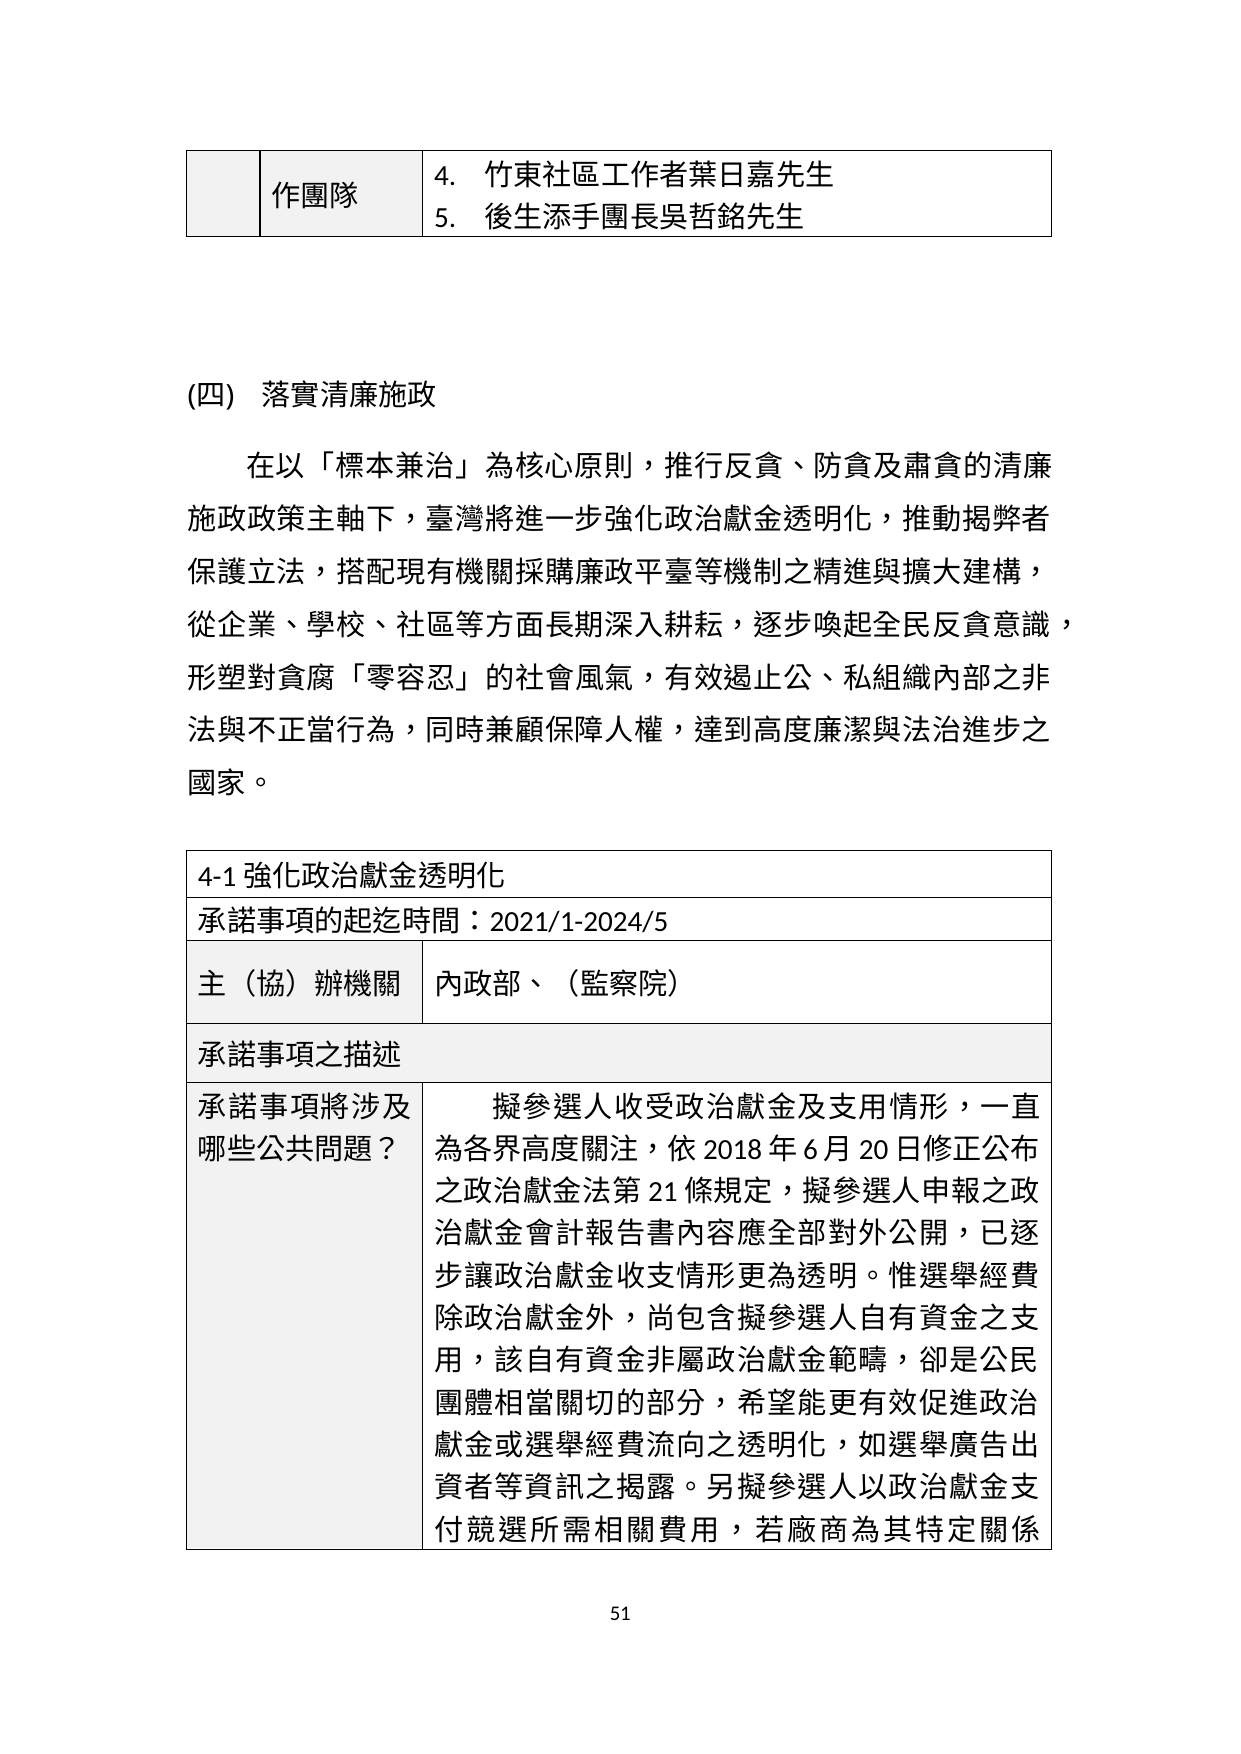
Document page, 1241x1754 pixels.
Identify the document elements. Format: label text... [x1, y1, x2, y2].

table_cell 內政部、（監察院） [423, 941, 1051, 1023]
table_cell 臺灣大學政治系黃長玲教授 開放文化基金會耿璐執行秘書 耕山農創股份有限公司邱星崴負責人 竹東社區工作者葉日嘉先生 後生添手團長吳哲銘先生 [423, 151, 1051, 236]
table_cell [187, 151, 259, 236]
table_cell 主（協）辦機關 [187, 941, 422, 1023]
table_cell 承諾事項將涉及哪些公共問題？ [187, 1083, 422, 1548]
text 在以「標本兼治」為核心原則，推行反貪、防貪及肅貪的清廉施政政策主軸下，臺灣將進一步強化政治獻金透明化，推動揭弊者保護立法，搭配現有機關採購廉政平臺等機制之精進與擴大建構，從企業、學校、社區等方面長期深入耕耘，逐步喚起全民反貪意識，形塑對貪腐「零容忍」的社會風氣，有效遏止公、私組織內部之非法與不正當行為，同時兼顧保障人權，達到高度廉潔與法治進步之國家。 [187, 443, 1053, 802]
table_cell 承諾事項的起迄時間：2021/1-2024/5 [187, 898, 1051, 940]
table_header 4-1 強化政治獻金透明化 [187, 851, 1051, 897]
table_cell 承諾事項之描述 [187, 1024, 1051, 1082]
table_cell 作團隊 [261, 151, 422, 236]
list 落實清廉施政 [187, 349, 1053, 424]
table_cell 擬參選人收受政治獻金及支用情形，一直為各界高度關注，依2018年6月20日修正公布之政治獻金法第21條規定，擬參選人申報之政治獻金會計報告書內容應全部對外公開，已逐步讓政治獻金收支情形更為透明。惟選舉經費除政治獻金外，尚包含擬參選人自有資金之支用，該自有資金非屬政治獻金範疇，卻是公民團體相當關切的部分，希望能更有效促進政治獻金或選舉經費流向之透明化，如選舉廣告出資者等資訊之揭露。另擬參選人以政治獻金支付競選所需相關費用，若廠商為其特定關係 [423, 1083, 1051, 1548]
